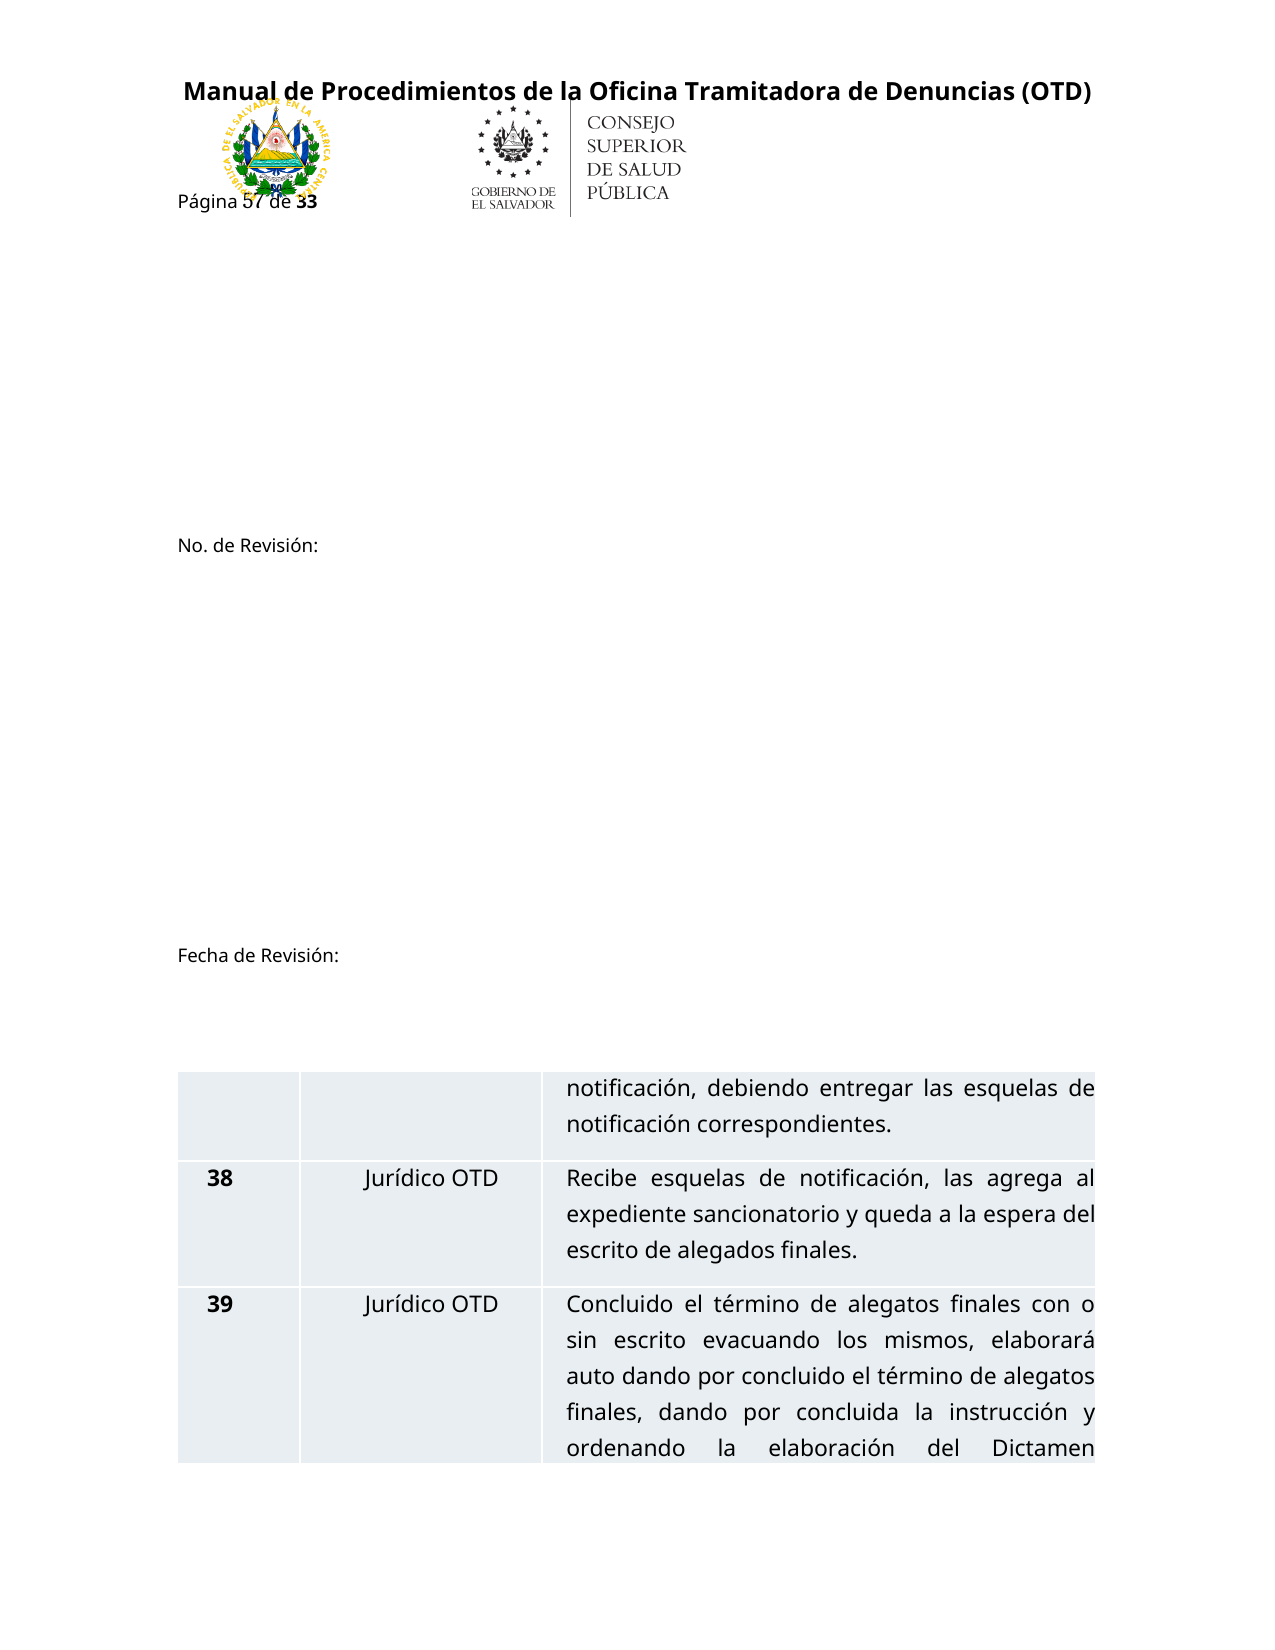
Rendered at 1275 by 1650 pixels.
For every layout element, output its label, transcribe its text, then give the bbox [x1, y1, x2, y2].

table_cell 39 [178, 1288, 299, 1463]
table_cell notificación, debiendo entregar las esquelas de notificación correspondientes. [543, 1072, 1095, 1160]
picture [222, 97, 331, 201]
table_cell [301, 1072, 541, 1160]
table_cell 38 [178, 1162, 299, 1286]
table_cell Recibe esquelas de notificación, las agrega al expediente sancionatorio y queda a la espera del escrito de alegados finales. [543, 1162, 1095, 1286]
table_cell Jurídico OTD [301, 1288, 541, 1463]
table_cell [178, 1072, 299, 1160]
table_cell Jurídico OTD [301, 1162, 541, 1286]
picture [472, 97, 687, 217]
table_cell Concluido el término de alegatos finales con o sin escrito evacuando los mismos, elaborará auto dando por concluido el término de alegatos finales, dando por concluida la instrucción y ordenando la elaboración del Dictamen [543, 1288, 1095, 1463]
